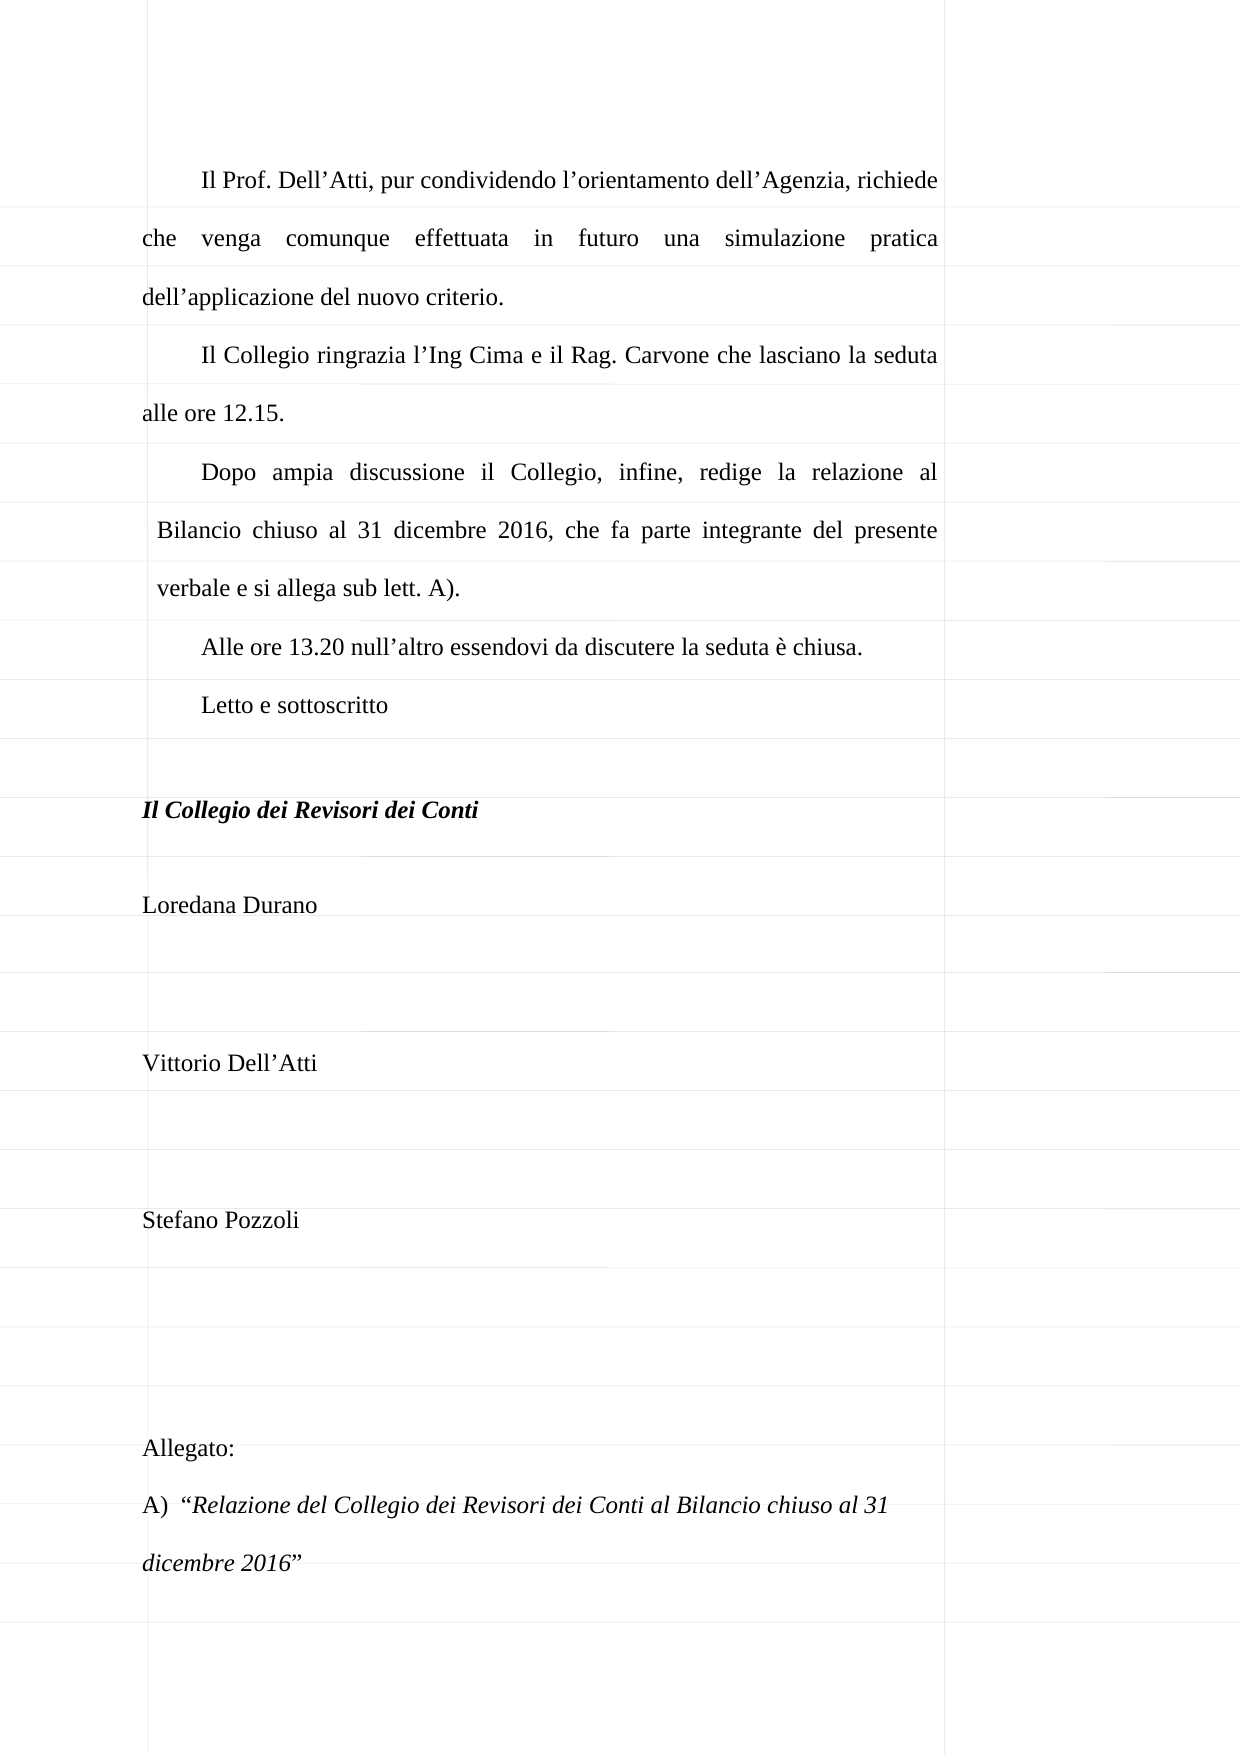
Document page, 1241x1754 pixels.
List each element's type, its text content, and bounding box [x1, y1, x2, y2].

text Il Prof. Dell’Atti, pur condividendo l’orientamento dell’Agenzia, richiede che venga comunque effettuata in futuro una simulazione pratica dell’applicazione del nuovo criterio. [148, 267, 938, 317]
text Alle ore 13.20 null’altro essendovi da discutere la seduta è chiusa. [149, 621, 938, 667]
text [157, 433, 938, 442]
text Loredana Durano [149, 890, 908, 915]
text Il Prof. Dell’Atti, pur condividendo l’orientamento dell’Agenzia, richiede che venga comunque effettuata in futuro una simulazione pratica dell’applicazione del nuovo criterio. [148, 142, 938, 206]
text Vittorio Dell’Atti [149, 1048, 908, 1076]
text A) “Relazione del Collegio dei Revisori dei Conti al Bilancio chiuso al 31 dicembre 2016” [149, 1491, 908, 1503]
text Il Prof. Dell’Atti, pur condividendo l’orientamento dell’Agenzia, richiede che venga comunque effettuata in futuro una simulazione pratica dell’applicazione del nuovo criterio. [148, 208, 938, 265]
text Letto e sottoscritto [149, 680, 938, 725]
text [149, 608, 938, 620]
text Il Collegio ringrazia l’Ing Cima e il Rag. Carvone che lasciano la seduta alle ore 12.15. [148, 385, 938, 433]
text Bilancio chiuso al 31 dicembre 2016, che fa parte integrante del presente [157, 503, 938, 560]
text Il Collegio ringrazia l’Ing Cima e il Rag. Carvone che lasciano la seduta alle ore 12.15. [148, 326, 938, 383]
text Dopo ampia discussione il Collegio, infine, redige la relazione al [157, 444, 938, 501]
text [149, 667, 938, 679]
text Il Collegio dei Revisori dei Conti [149, 798, 908, 824]
text Stefano Pozzoli [149, 1209, 908, 1234]
text A) “Relazione del Collegio dei Revisori dei Conti al Bilancio chiuso al 31 dicembre 2016” [149, 1505, 908, 1562]
text Allegato: [149, 1433, 908, 1444]
text Il Collegio ringrazia l’Ing Cima e il Rag. Carvone che lasciano la seduta alle ore 12.15. [148, 317, 938, 324]
text A) “Relazione del Collegio dei Revisori dei Conti al Bilancio chiuso al 31 dicembre 2016” [149, 1564, 908, 1577]
text verbale e si allega sub lett. A). [157, 562, 938, 608]
text Allegato: [149, 1446, 908, 1461]
